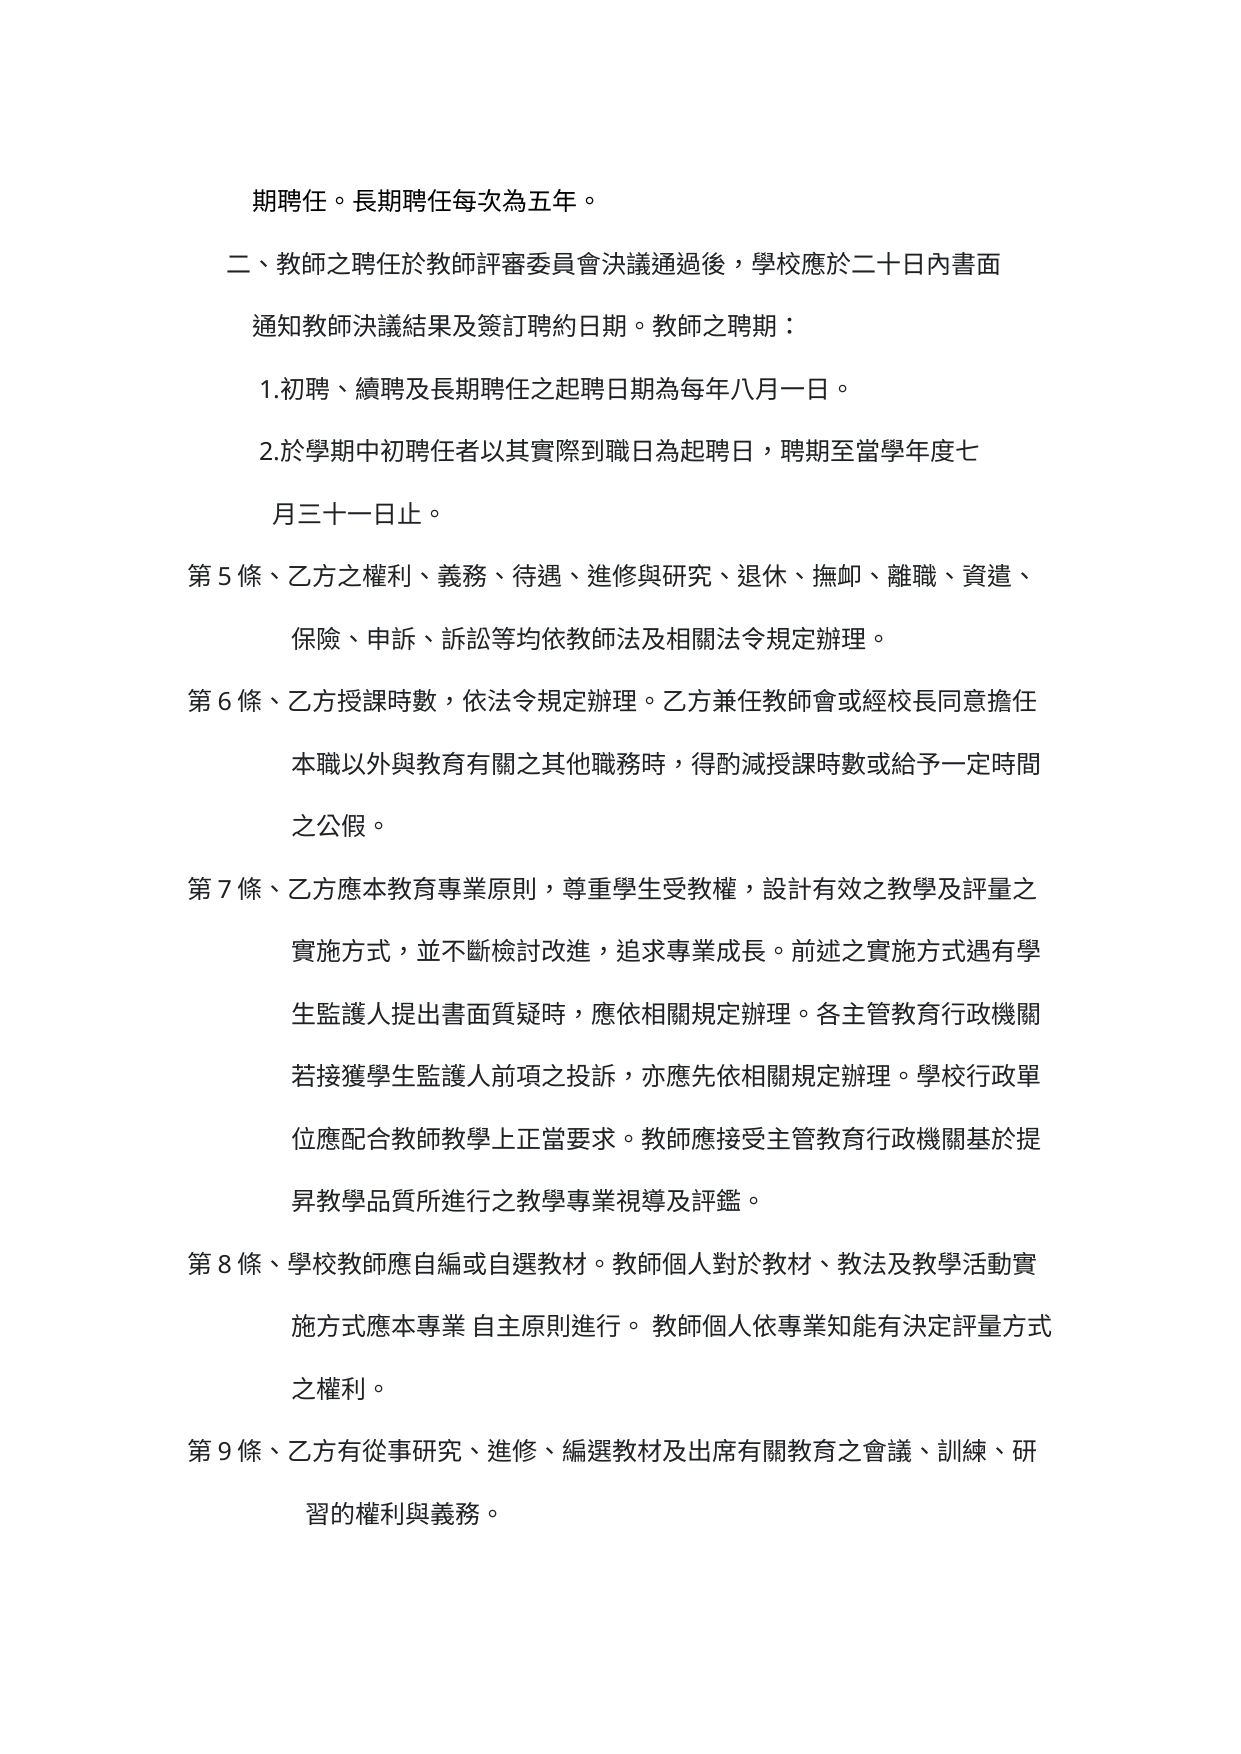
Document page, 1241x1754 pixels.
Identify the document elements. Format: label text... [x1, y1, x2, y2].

text 1.初聘、續聘及長期聘任之起聘日期為每年八月一日。 [187, 346, 1053, 408]
text 通知教師決議結果及簽訂聘約日期。教師之聘期： [187, 283, 1053, 346]
text 期聘任。長期聘任每次為五年。 [187, 158, 1053, 221]
text 2.於學期中初聘任者以其實際到職日為起聘日，聘期至當學年度七 [187, 408, 1053, 471]
text 第5條、乙方之權利、義務、待遇、進修與研究、退休、撫卹、離職、資遣、保險、申訴、訴訟等均依教師法及相關法令規定辦理。 [187, 533, 1053, 658]
text 第7條、乙方應本教育專業原則，尊重學生受教權，設計有效之教學及評量之實施方式，並不斷檢討改進，追求專業成長。前述之實施方式遇有學生監護人提出書面質疑時，應依相關規定辦理。各主管教育行政機關若接獲學生監護人前項之投訴，亦應先依相關規定辦理。學校行政單位應配合教師教學上正當要求。教師應接受主管教育行政機關基於提昇教學品質所進行之教學專業視導及評鑑。 [187, 846, 1053, 1221]
text 第9條、乙方有從事研究、進修、編選教材及出席有關教育之會議、訓練、研習的權利與義務。 [187, 1408, 1053, 1533]
text 第6條、乙方授課時數，依法令規定辦理。乙方兼任教師會或經校長同意擔任本職以外與教育有關之其他職務時，得酌減授課時數或給予一定時間之公假。 [187, 658, 1053, 846]
text 二、教師之聘任於教師評審委員會決議通過後，學校應於二十日內書面 [187, 221, 1053, 283]
text 第8條、學校教師應自編或自選教材。教師個人對於教材、教法及教學活動實施方式應本專業 自主原則進行。 教師個人依專業知能有決定評量方式之權利。 [187, 1221, 1053, 1408]
text 月三十一日止。 [187, 471, 1053, 533]
